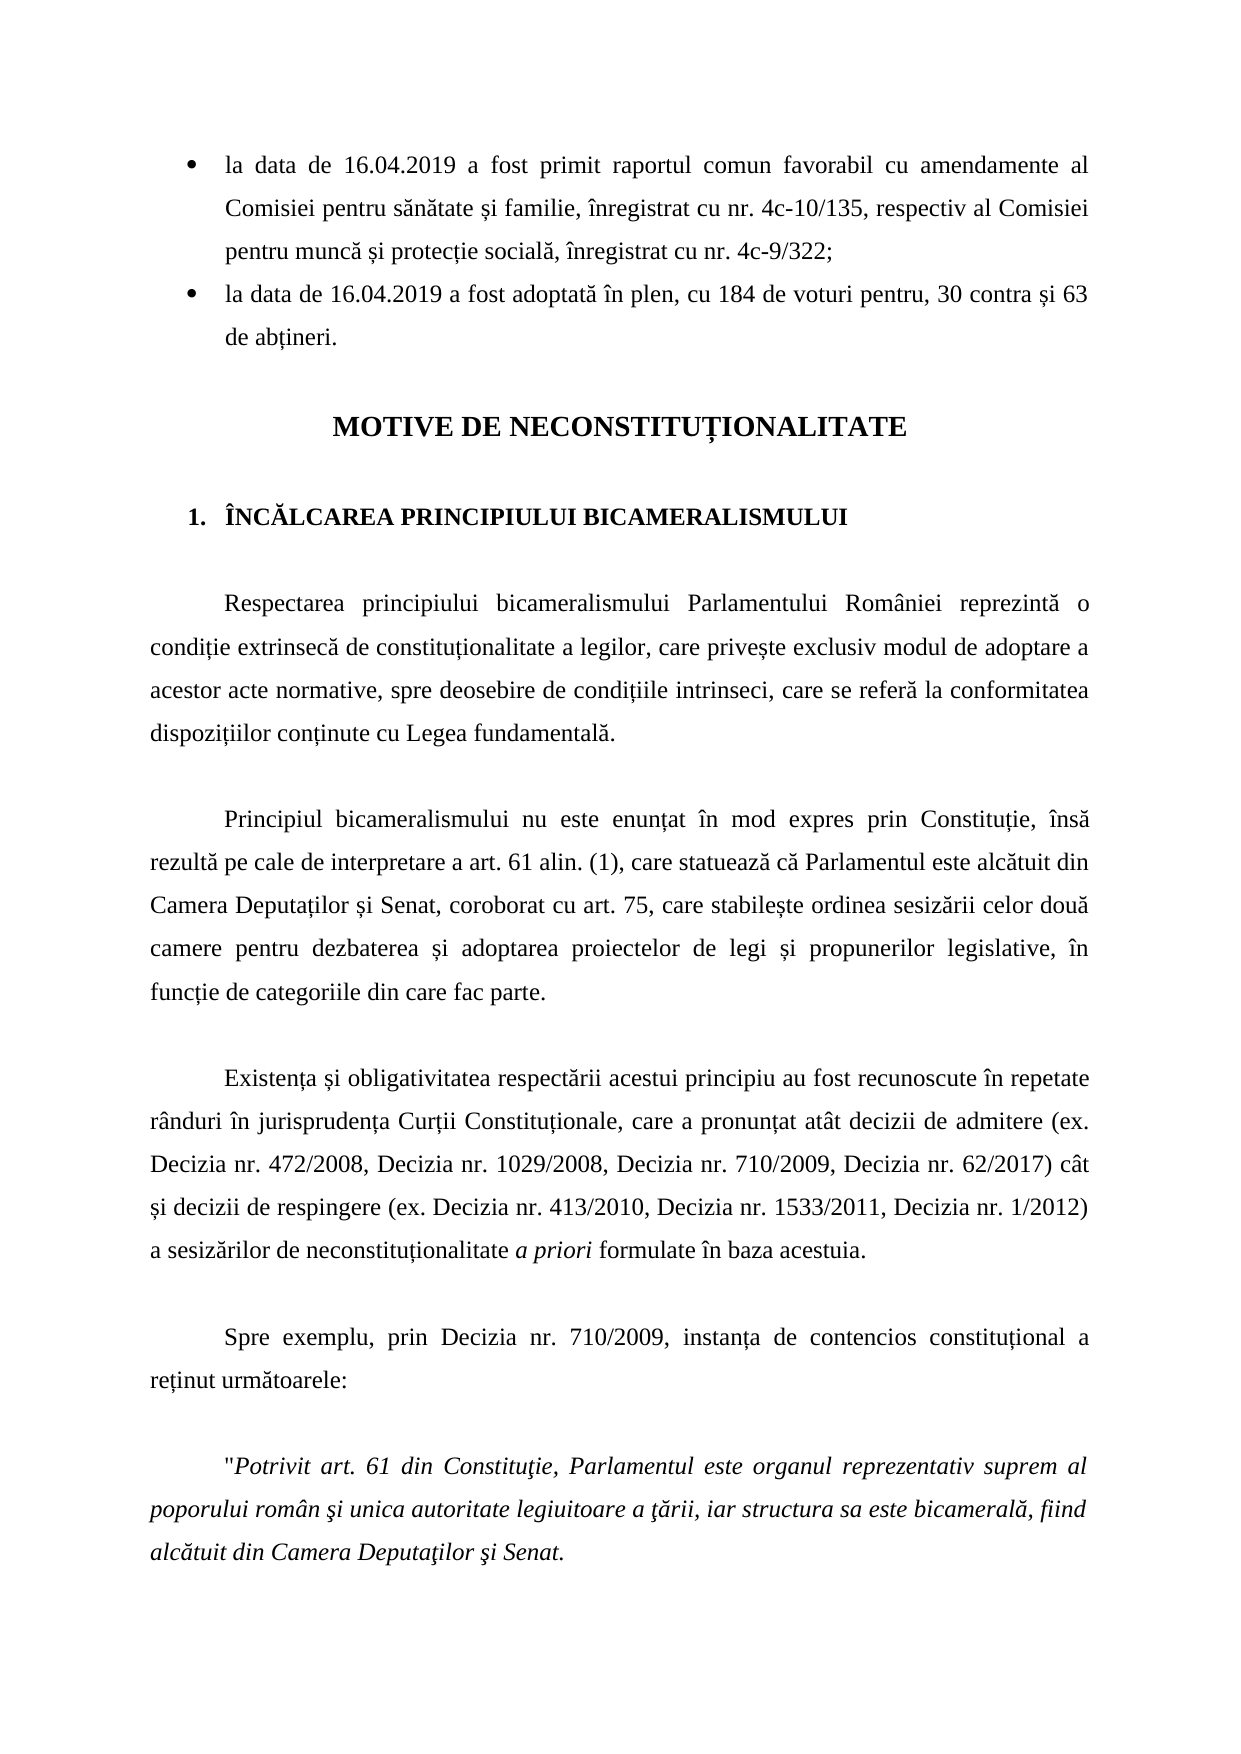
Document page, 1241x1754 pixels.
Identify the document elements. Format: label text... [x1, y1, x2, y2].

text MOTIVE DE NECONSTITUȚIONALITATE [150, 409, 1090, 442]
text Existența și obligativitatea respectării acestui principiu au fost recunoscute în repetate rânduri în jurisprudența Curții Constituționale, care a pronunțat atât decizii de admitere (ex. Decizia nr. 472/2008, Decizia nr. 1029/2008, Decizia nr. 710/2009, Decizia nr. 62/2017) cât și decizii de respingere (ex. Decizia nr. 413/2010, Decizia nr. 1533/2011, Decizia nr. 1/2012) a sesizărilor de neconstituționalitate a priori formulate în baza acestuia. [150, 1063, 1090, 1264]
list la data de 16.04.2019 a fost primit raportul comun favorabil cu amendamente al Comisiei pentru sănătate și familie, înregistrat cu nr. 4c-10/135, respectiv al Comisiei pentru muncă și protecție socială, înregistrat cu nr. 4c-9/322; [187, 150, 1090, 265]
text "Potrivit art. 61 din Constituţie, Parlamentul este organul reprezentativ suprem al poporului român şi unica autoritate legiuitoare a ţării, iar structura sa este bicamerală, fiind alcătuit din Camera Deputaţilor şi Senat. [150, 1451, 1090, 1566]
text Respectarea principiului bicameralismului Parlamentului României reprezintă o condiție extrinsecă de constituționalitate a legilor, care privește exclusiv modul de adoptare a acestor acte normative, spre deosebire de condițiile intrinseci, care se referă la conformitatea dispozițiilor conținute cu Legea fundamentală. [150, 588, 1090, 747]
list la data de 16.04.2019 a fost adoptată în plen, cu 184 de voturi pentru, 30 contra și 63 de abțineri. [187, 279, 1090, 351]
list ÎNCĂLCAREA PRINCIPIULUI BICAMERALISMULUI [187, 502, 1090, 531]
text Principiul bicameralismului nu este enunțat în mod expres prin Constituție, însă rezultă pe cale de interpretare a art. 61 alin. (1), care statuează că Parlamentul este alcătuit din Camera Deputaților și Senat, coroborat cu art. 75, care stabilește ordinea sesizării celor două camere pentru dezbaterea și adoptarea proiectelor de legi și propunerilor legislative, în funcție de categoriile din care fac parte. [150, 804, 1090, 1005]
text Spre exemplu, prin Decizia nr. 710/2009, instanța de contencios constituțional a reținut următoarele: [150, 1322, 1090, 1393]
